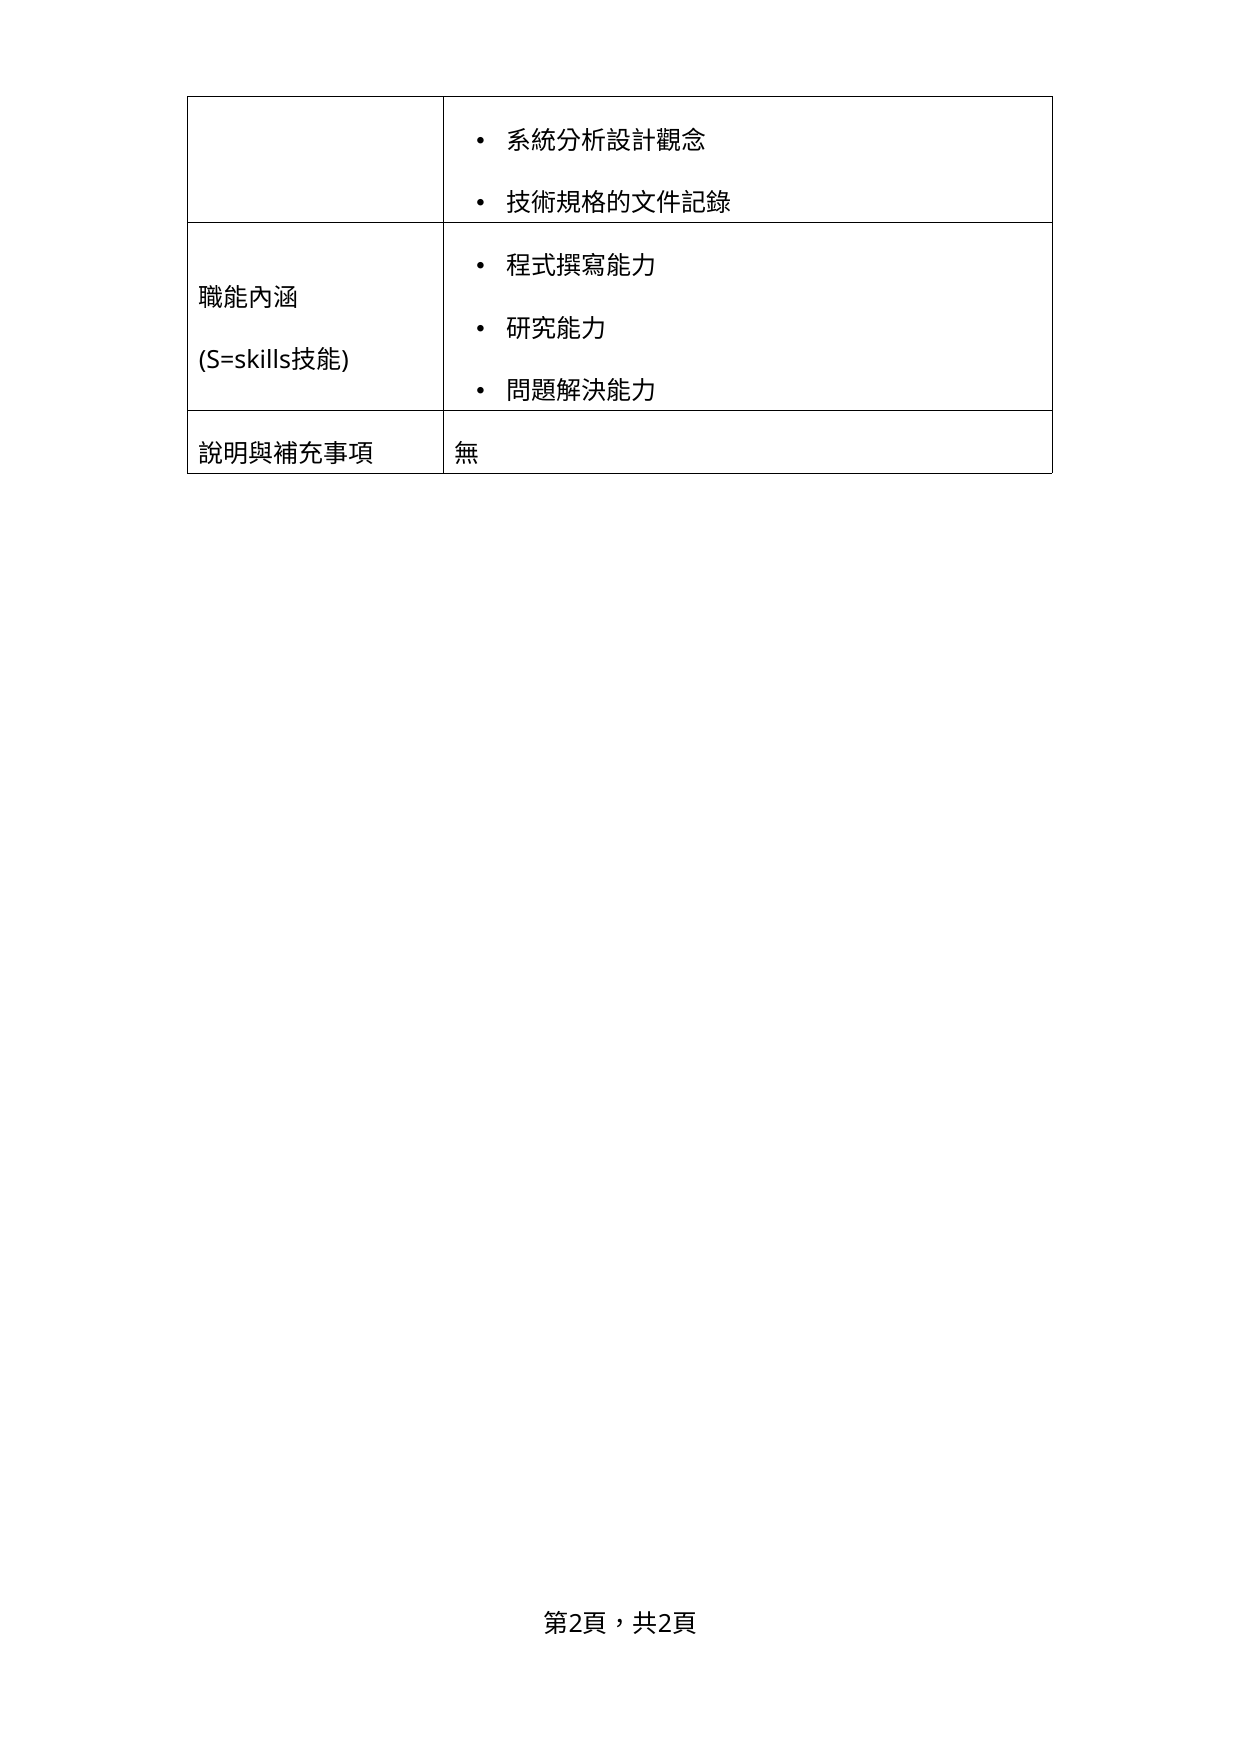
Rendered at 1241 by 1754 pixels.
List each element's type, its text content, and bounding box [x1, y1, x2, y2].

table_cell 無 [444, 411, 1052, 473]
table_cell [188, 97, 443, 222]
table_cell 程式撰寫能力 研究能力 問題解決能力 [444, 223, 1052, 410]
table_cell 說明與補充事項 [188, 411, 443, 473]
table_cell 系統測試規劃及驗收原則 分析與設計物件導向軟體工具相關知識 軟體測試概念 系統分析設計觀念 技術規格的文件記錄 [444, 97, 1052, 222]
table_cell 職能內涵 (S=skills技能) [188, 223, 443, 410]
